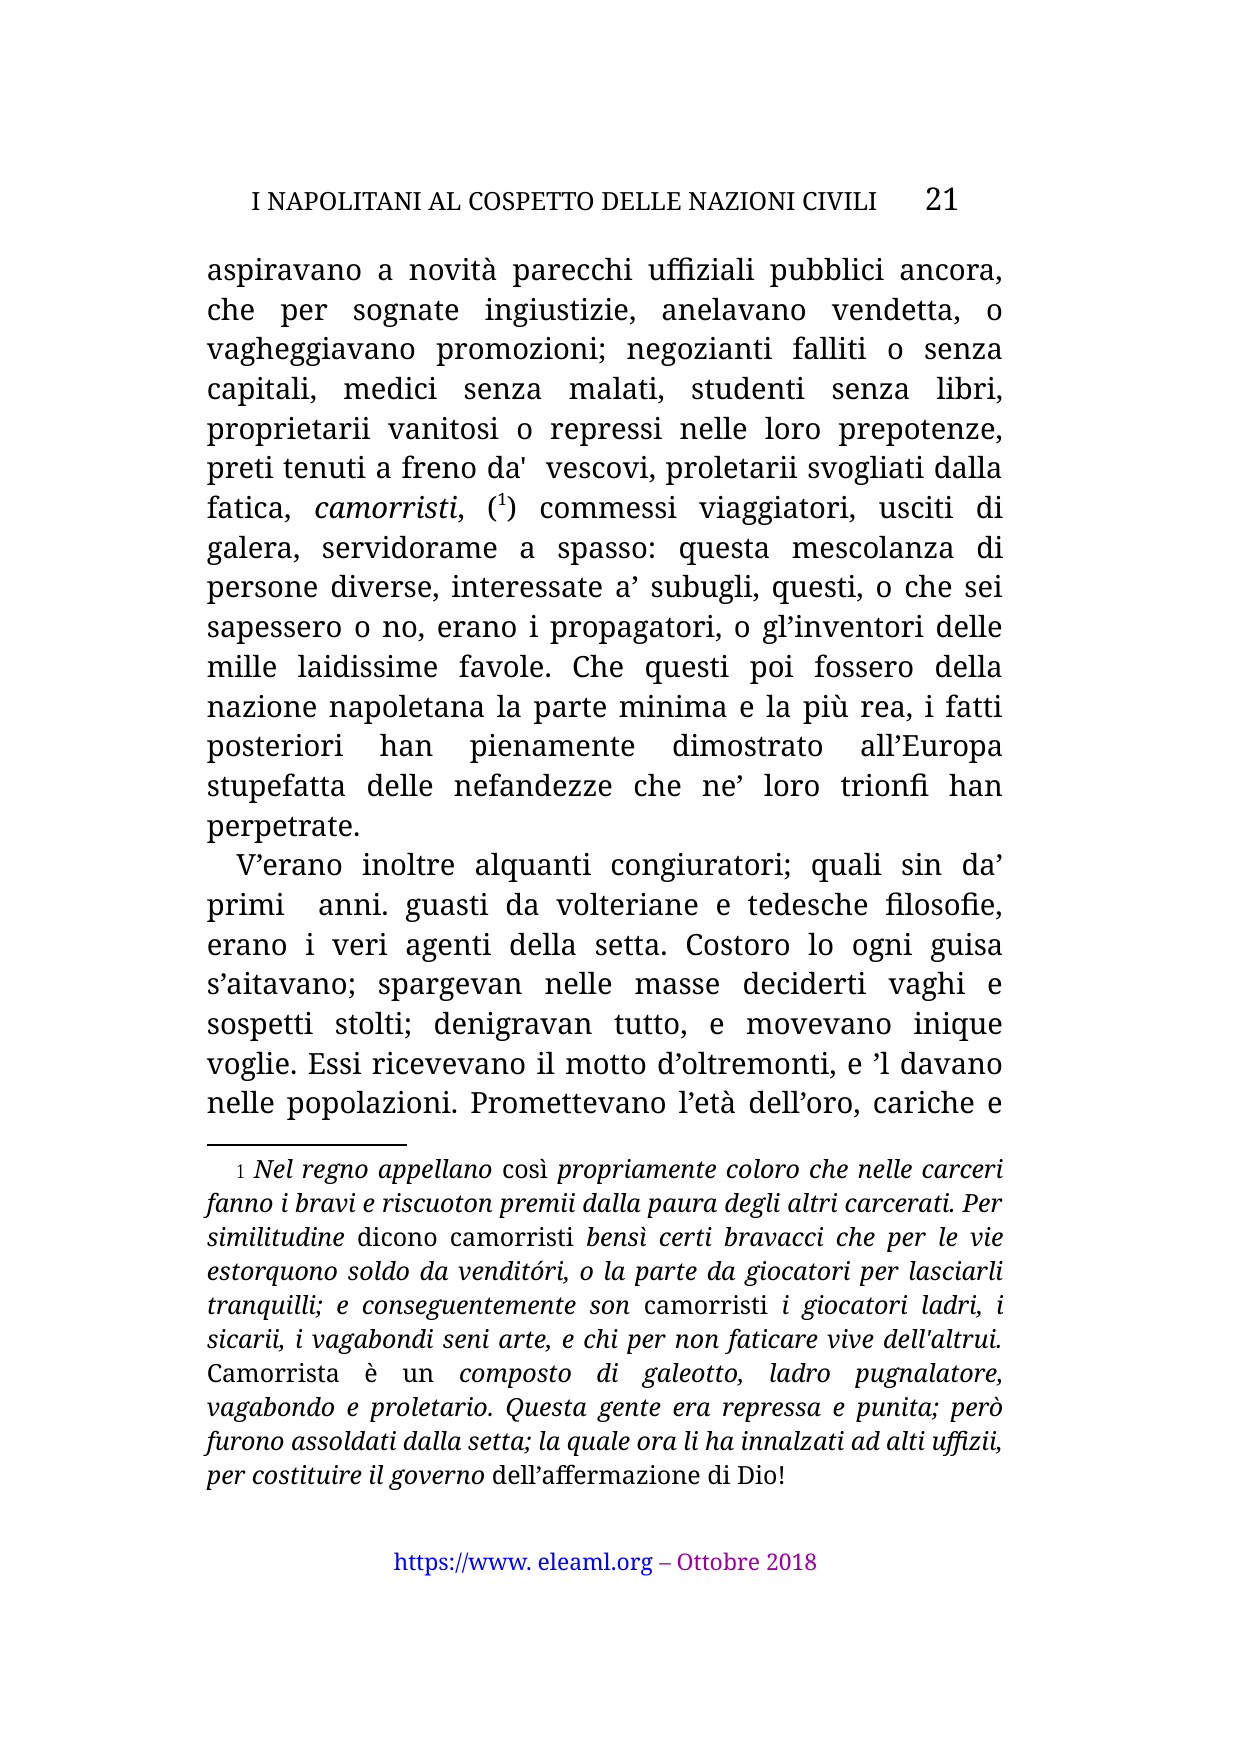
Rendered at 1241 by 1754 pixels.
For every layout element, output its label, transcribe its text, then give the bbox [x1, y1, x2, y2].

text V’erano inoltre alquanti congiuratori; quali sin da’ primi anni. guasti da volteriane e tedesche filosofie, erano i veri agenti della setta. Costoro lo ogni guisa s’aitavano; spargevan nelle masse deciderti vaghi e sospetti stolti; denigravan tutto, e movevano inique voglie. Essi ricevevano il motto d’oltremonti, e ’l davano nelle popolazioni. Promettevano l’età dell’oro, cariche e [207, 844, 1004, 1122]
text aspiravano a novità parecchi uffiziali pubblici ancora, che per sognate ingiustizie, anelavano vendetta, o vagheggiavano promozioni; negozianti falliti o senza capitali, medici senza malati, studenti senza libri, proprietarii vanitosi o repressi nelle loro prepotenze, preti tenuti a freno da' vescovi, proletarii svogliati dalla fatica, camorristi, () commessi viaggiatori, usciti di galera, servidorame a spasso: questa mescolanza di persone diverse, interessate a’ subugli, questi, o che sei sapessero o no, erano i propagatori, o gl’inventori delle mille laidissime favole. Che questi poi fossero della nazione napoletana la parte minima e la più rea, i fatti posteriori han pienamente dimostrato all’Europa stupefatta delle nefandezze che ne’ loro trionfi han perpetrate. [207, 249, 1004, 844]
text Nel regno appellano così propriamente coloro che nelle carceri fanno i bravi e riscuoton premii dalla paura degli altri carcerati. Per similitudine dicono camorristi bensì certi bravacci che per le vie estorquono soldo da venditóri, o la parte da giocatori per lasciarli tranquilli; e conseguentemente son camorristi i giocatori ladri, i sicarii, i vagabondi seni arte, e chi per non faticare vive dell'altrui. Camorrista è un composto di galeotto, ladro pugnalatore, vagabondo e proletario. Questa gente era repressa e punita; però furono assoldati dalla setta; la quale ora li ha innalzati ad alti uffizii, per costituire il governo dell’affermazione di Dio! [207, 1151, 1004, 1492]
